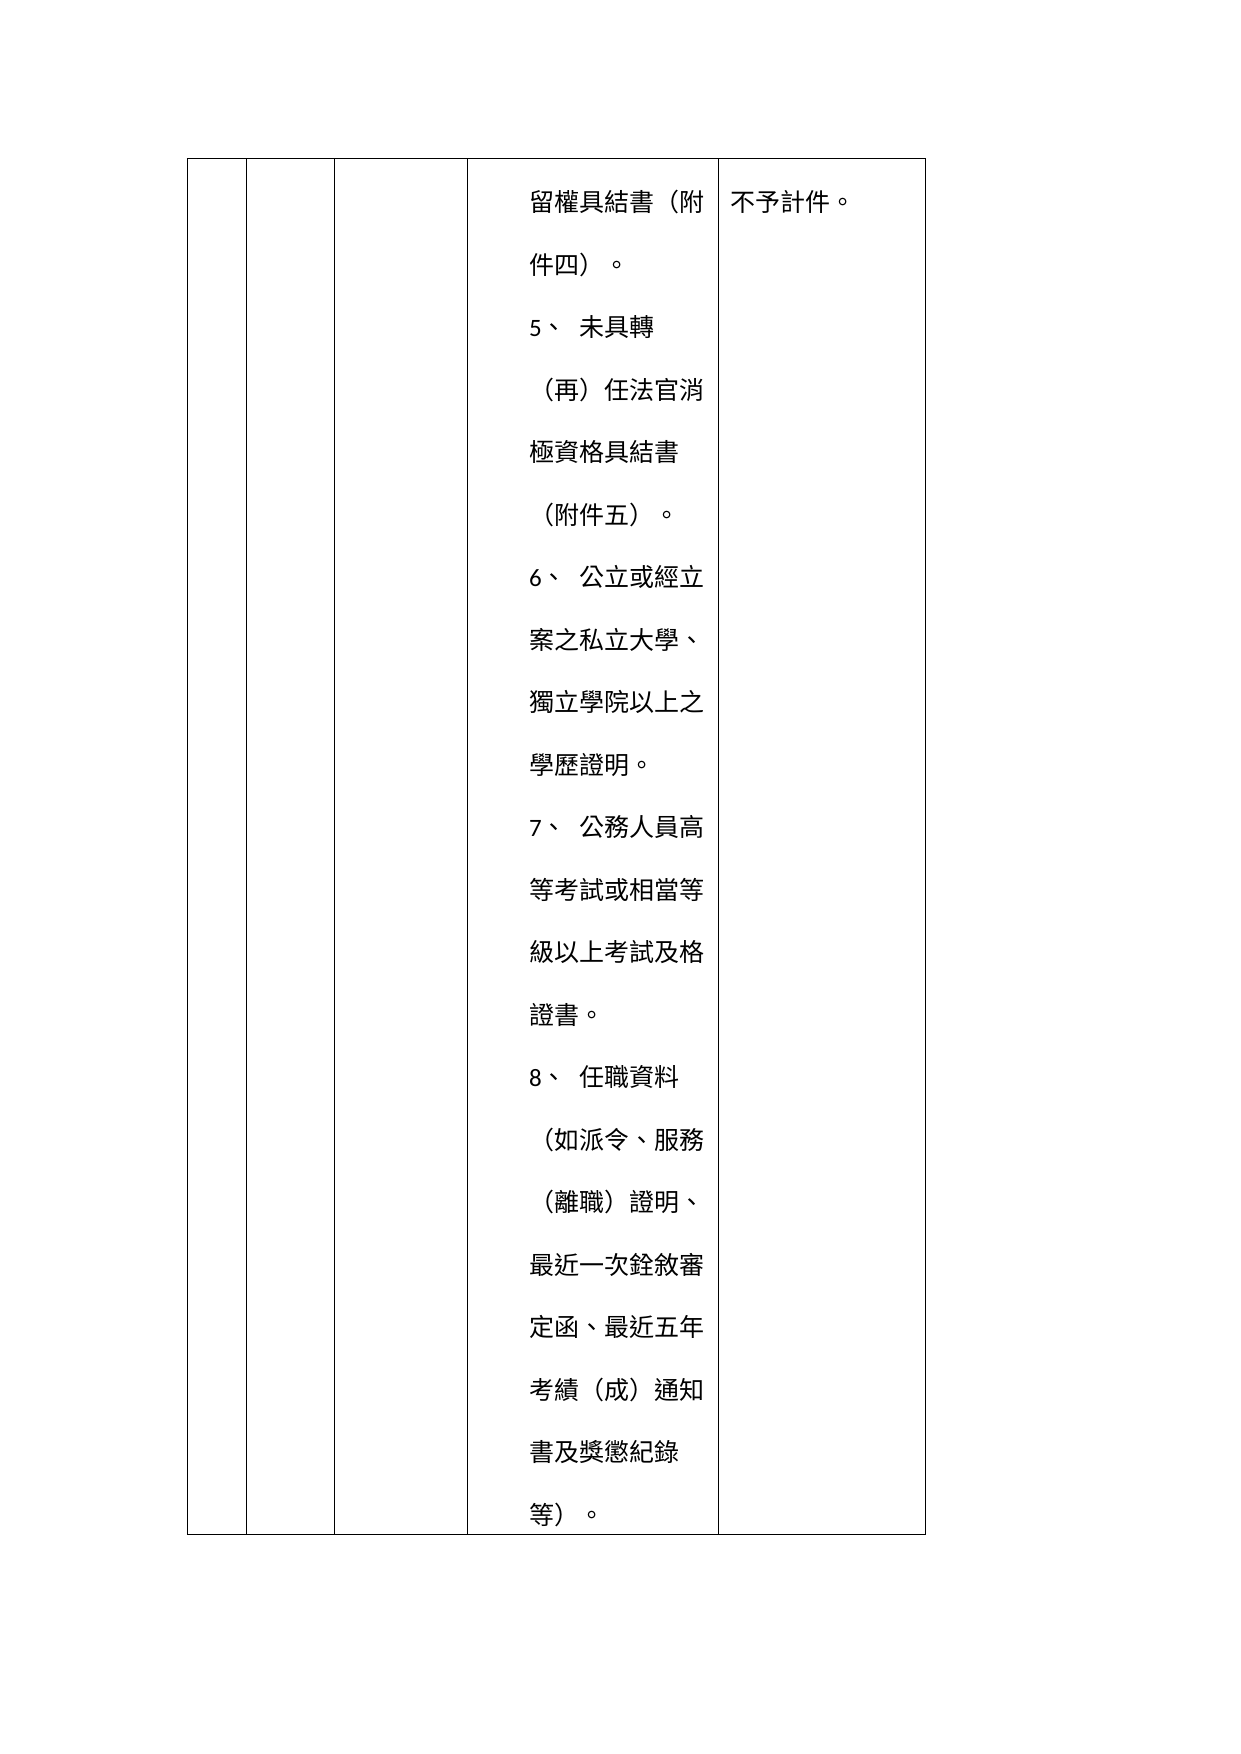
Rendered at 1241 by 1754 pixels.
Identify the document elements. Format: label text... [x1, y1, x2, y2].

table_cell [335, 159, 467, 1534]
table_cell [188, 159, 246, 1534]
table_cell [247, 159, 334, 1534]
table_cell 不予計件。 [719, 159, 925, 1534]
table_cell 轉（再）任法官申請書（附件十）。 申請轉（再）任法官人員簡歷表（附件二）。 最近半年內經中央衛生主管機關評鑑合格之醫院體格檢查合格之體格檢查表（附件三）。 未具雙重國籍及他國永久居留權具結書（附件四）。 未具轉（再）任法官消極資格具結書（附件五）。 公立或經立案之私立大學、獨立學院以上之學歷證明。 公務人員高等考試或相當等級以上考試及格證書。 任職資料（如派令、服務（離職）證明、最近一次銓敘審定函、最近五年考績（成）通知書及獎懲紀錄等）。 依公設辯護人條例規定，就承辦案件製作之辯護書類共四十件【須檢附載有案號、申請人姓名之終局裁判】。（每一案號為一件，每件擇一份書類裝訂，一式四冊，附件六）。 擔任公設辯護人期間承辦案件一覽表（附件九）。 其他相關證明文件。 [468, 159, 718, 1534]
